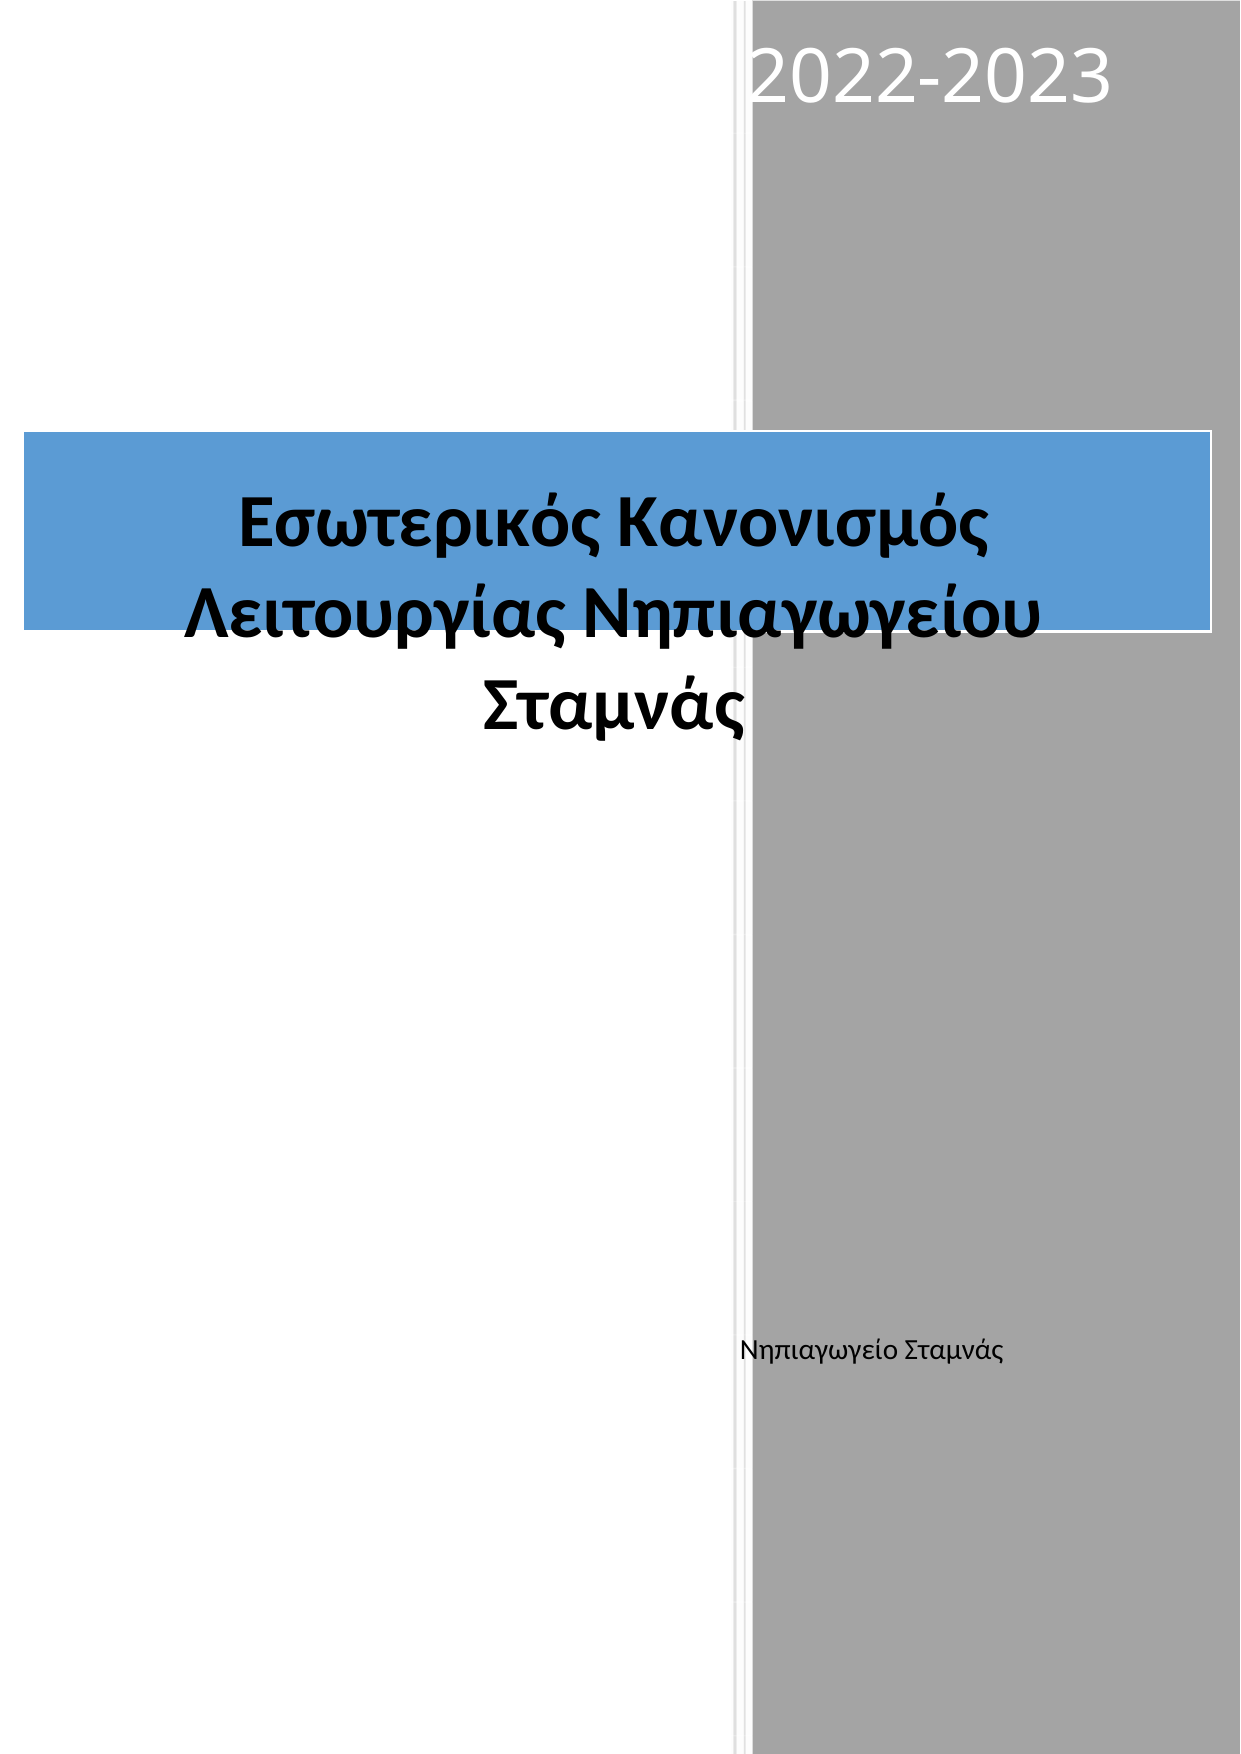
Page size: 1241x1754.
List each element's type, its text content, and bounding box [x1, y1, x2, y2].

text 2022-2023 [94, 35, 731, 120]
text Νηπιαγωγείο Σταμνάς [94, 1331, 731, 1367]
picture [731, 633, 753, 1754]
picture [731, 1, 753, 430]
subtitle Εσωτερικός Κανονισμός Λειτουργίας Νηπιαγωγείου Σταμνάς [94, 633, 731, 748]
